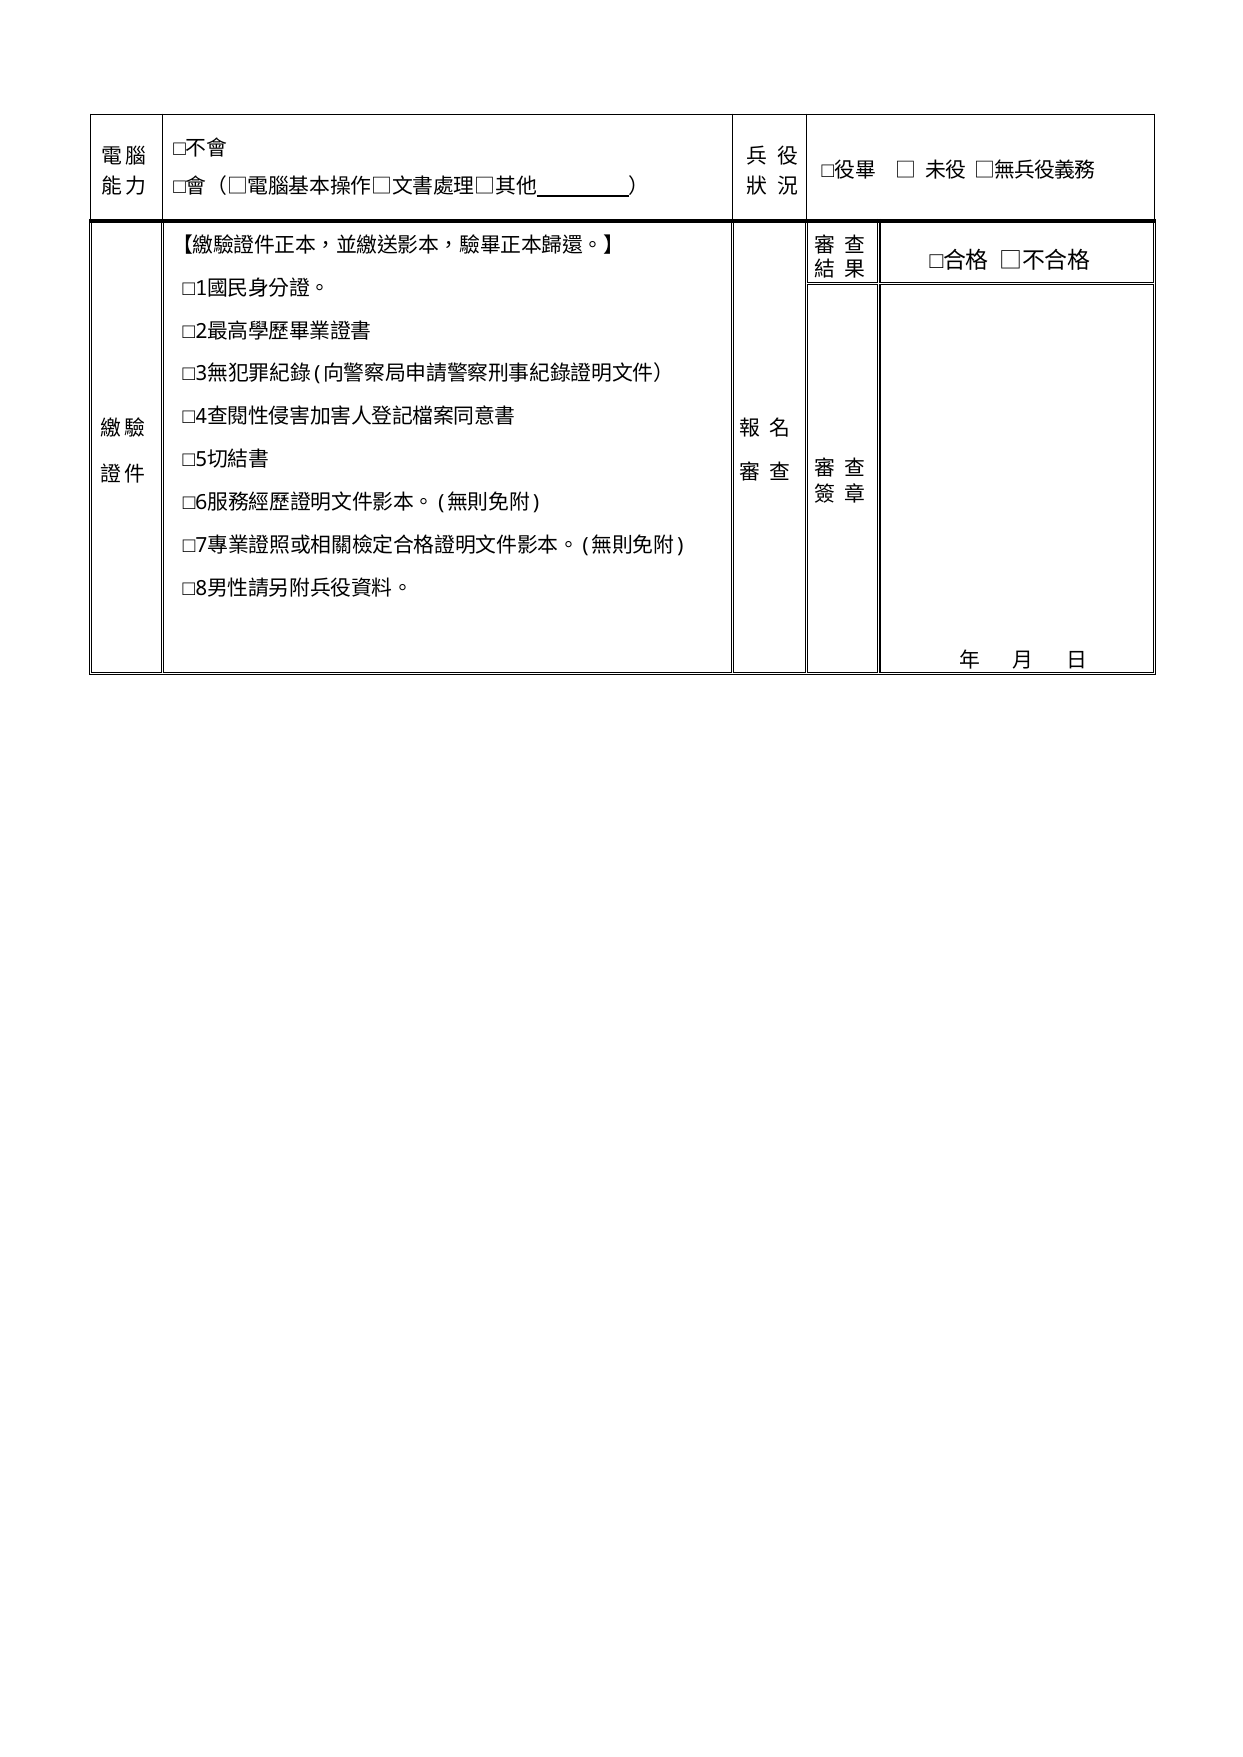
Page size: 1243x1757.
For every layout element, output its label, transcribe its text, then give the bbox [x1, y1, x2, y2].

table_header □不會 □會（□電腦基本操作□文書處理□其他 ） [163, 115, 732, 219]
table_cell 年 月 日 [881, 285, 1153, 672]
table_cell 繳驗 證件 [92, 223, 161, 672]
table_cell 【繳驗證件正本，並繳送影本，驗畢正本歸還。】 □1國民身分證。 □2最高學歷畢業證書 □3無犯罪紀錄(向警察局申請警察刑事紀錄證明文件） □4查閱性侵害加害人登記檔案同意書 □5切結書 □6服務經歷證明文件影本。(無則免附) □7專業證照或相關檢定合格證明文件影本。(無則免附) □8男性請另附兵役資料。 [164, 223, 731, 672]
table_header 兵 役 狀 況 [733, 115, 806, 219]
table_header □役畢 □ 未役 □無兵役義務 [807, 115, 1154, 219]
table_cell 審 查 簽 章 [808, 285, 877, 672]
table_cell 報 名 審 查 [734, 223, 805, 672]
table_cell 審 查 結 果 [808, 223, 877, 282]
table_header 電腦 能力 [91, 115, 162, 219]
table_cell □合格 □不合格 [881, 223, 1153, 282]
